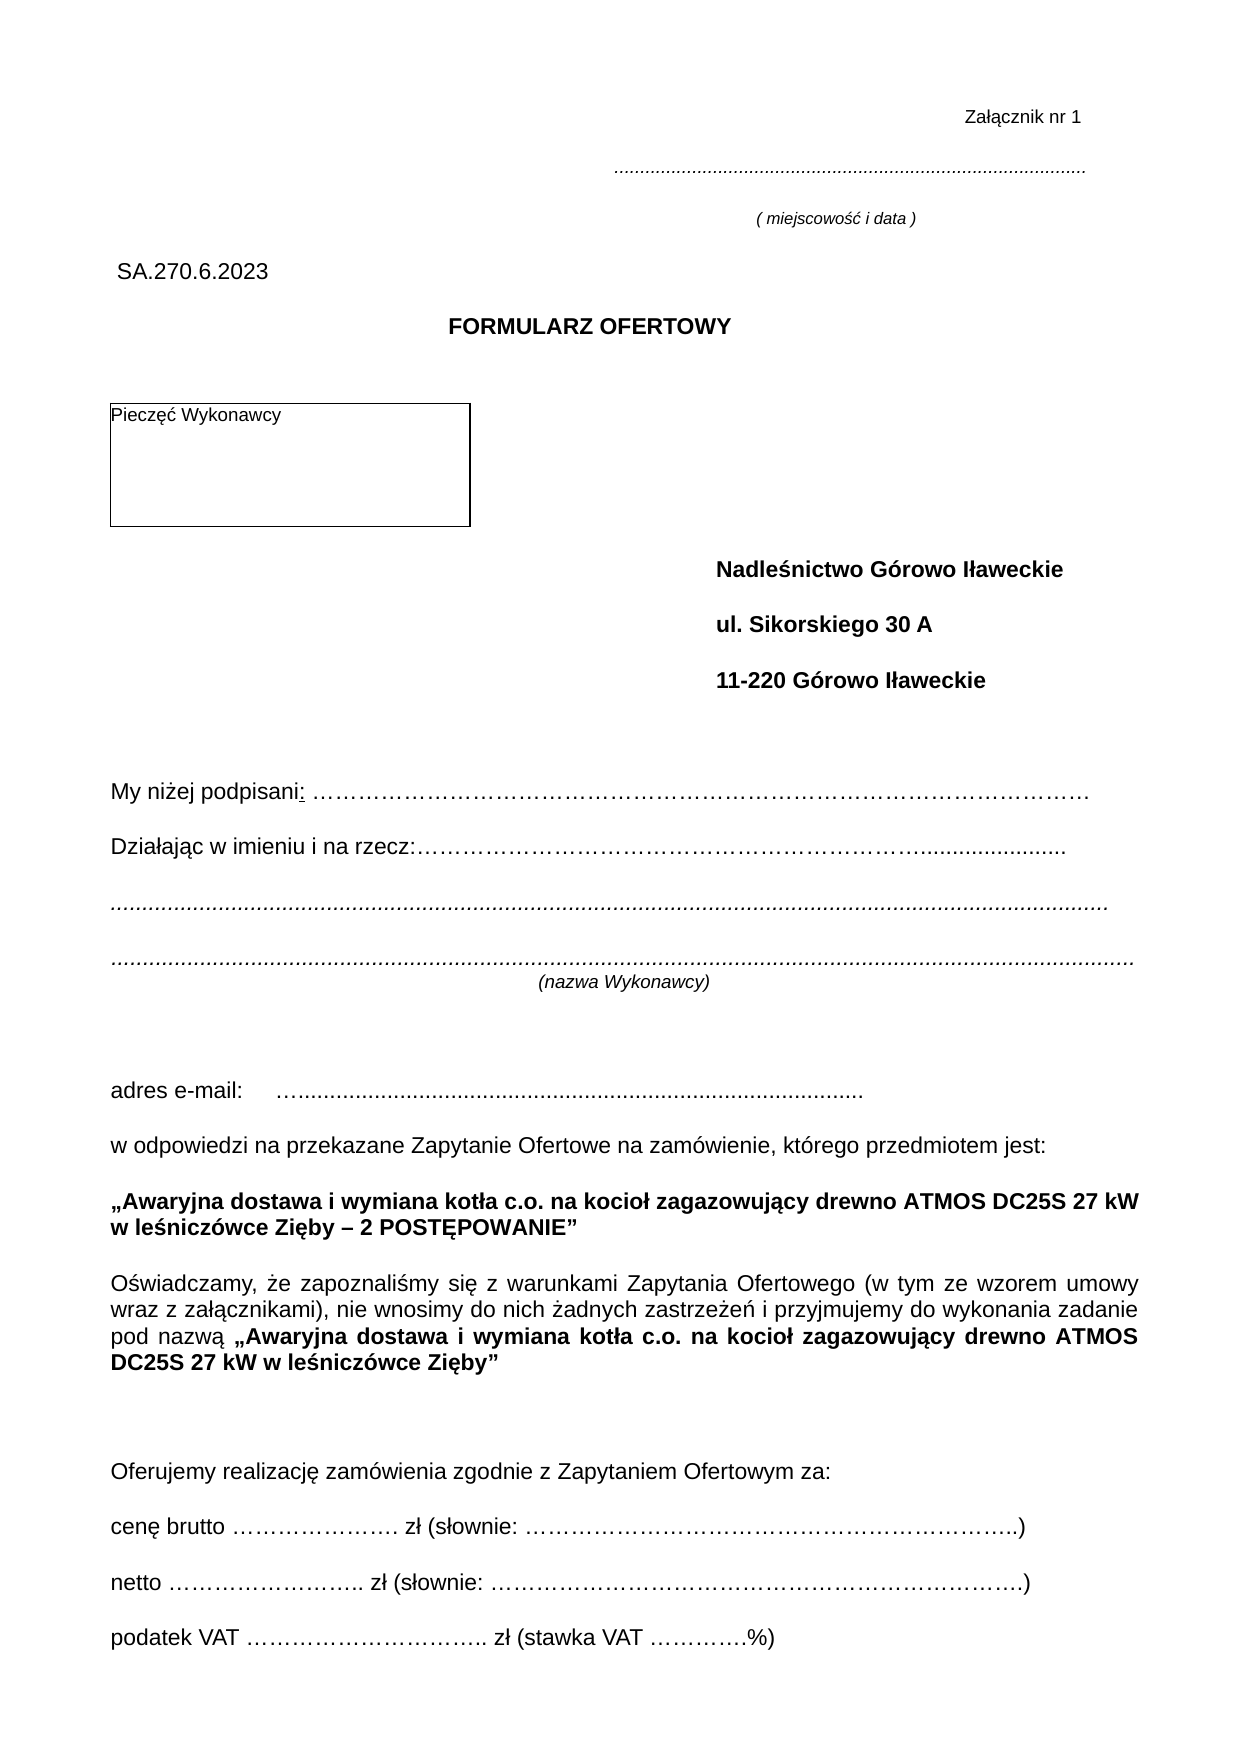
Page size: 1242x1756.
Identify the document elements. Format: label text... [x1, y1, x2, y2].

text w odpowiedzi na przekazane Zapytanie Ofertowe na zamówienie, którego przedmiotem jest: [110, 1132, 1139, 1159]
text adres e-mail: …......................................................................................... [110, 1077, 1139, 1103]
text SA.270.6.2023 [110, 258, 1139, 284]
text 11-220 Górowo Iławeckie [620, 667, 1139, 693]
text ................................................................................................................................................................. (nazwa Wykonawcy) [110, 944, 1139, 992]
text Oświadczamy, że zapoznaliśmy się z warunkami Zapytania Ofertowego (w tym ze wzorem umowy wraz z załącznikami), nie wnosimy do nich żadnych zastrzeżeń i przyjmujemy do wykonania zadanie pod nazwą „Awaryjna dostawa i wymiana kotła c.o. na kocioł zagazowujący drewno ATMOS DC25S 27 kW w leśniczówce Zięby” [110, 1270, 1139, 1375]
text ( miejscowość i data ) [110, 207, 1139, 228]
text Nadleśnictwo Górowo Iławeckie [620, 556, 1139, 582]
text My niżej podpisani: ………………………………………………………………………………………… [110, 778, 1139, 804]
text Oferujemy realizację zamówienia zgodnie z Zapytaniem Ofertowym za: [110, 1458, 1117, 1484]
table_header Pieczęć Wykonawcy [111, 404, 469, 526]
text „Awaryjna dostawa i wymiana kotła c.o. na kocioł zagazowujący drewno ATMOS DC25S 27 kW w leśniczówce Zięby – 2 POSTĘPOWANIE” [110, 1188, 1139, 1241]
text netto …………………….. zł (słownie: …………………………………………………………….) [110, 1569, 1117, 1595]
text Załącznik nr 1 [110, 105, 1139, 127]
text ............................................................................................................................................................. [110, 889, 1139, 915]
text ul. Sikorskiego 30 A [620, 611, 1139, 638]
text podatek VAT ………………………….. zł (stawka VAT ………….%) [110, 1624, 1117, 1651]
text FORMULARZ OFERTOWY [110, 313, 1139, 339]
text Działając w imieniu i na rzecz:…………………………………………………………....................... [110, 833, 1139, 860]
text cenę brutto …………………. zł (słownie: ………………………………………………………..) [110, 1513, 1117, 1539]
text ........................................................................................... [110, 156, 1139, 178]
